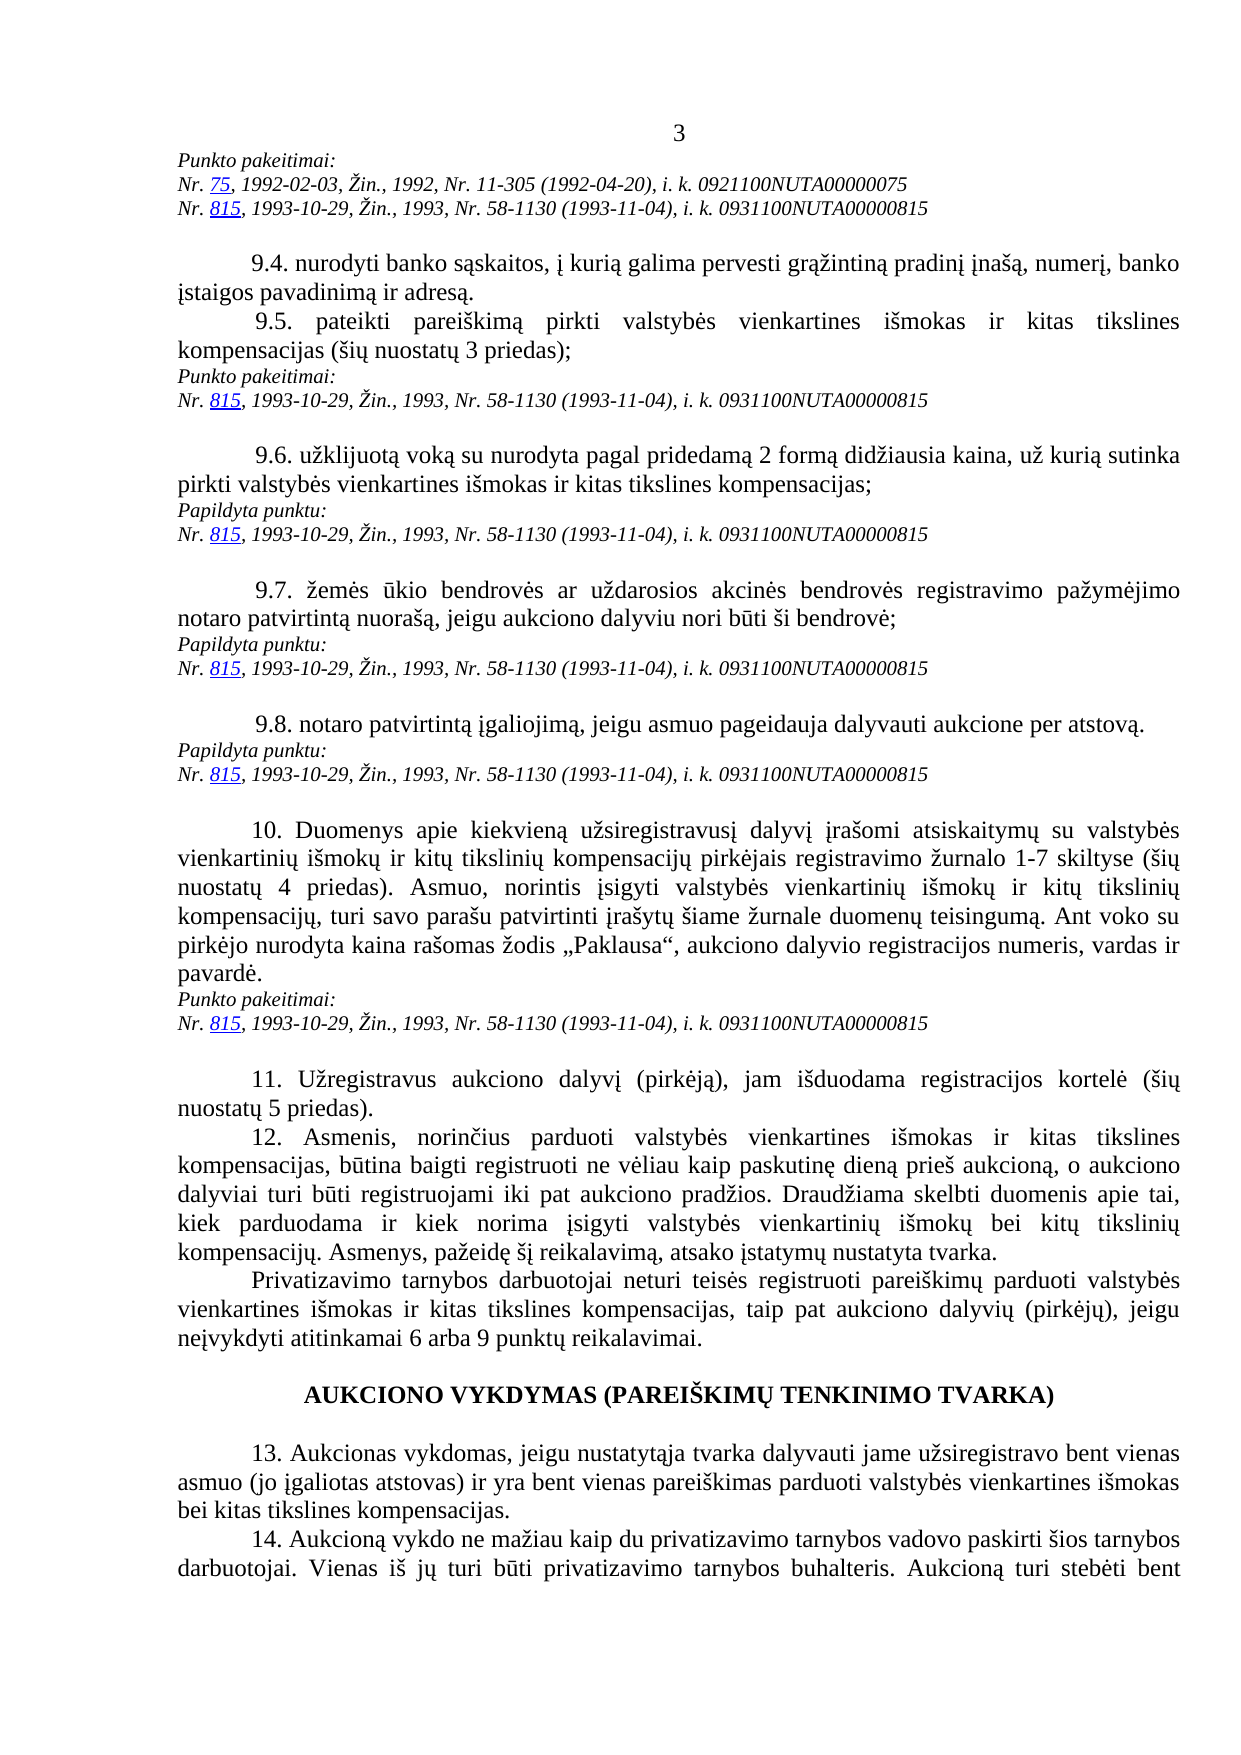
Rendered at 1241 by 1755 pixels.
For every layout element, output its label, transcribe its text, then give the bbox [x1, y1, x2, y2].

text 12. Asmenis, norinčius parduoti valstybės vienkartines išmokas ir kitas tikslines kompensacijas, būtina baigti registruoti ne vėliau kaip paskutinę dieną prieš aukcioną, o aukciono dalyviai turi būti registruojami iki pat aukciono pradžios. Draudžiama skelbti duomenis apie tai, kiek parduodama ir kiek norima įsigyti valstybės vienkartinių išmokų bei kitų tikslinių kompensacijų. Asmenys, pažeidę šį reikalavimą, atsako įstatymų nustatyta tvarka. [177, 1122, 1181, 1265]
text Papildyta punktu: [177, 498, 1181, 522]
text Nr. 815, 1993-10-29, Žin., 1993, Nr. 58-1130 (1993-11-04), i. k. 0931100NUTA00000815 [177, 196, 1181, 220]
text Punkto pakeitimai: [177, 148, 1181, 172]
text Punkto pakeitimai: [177, 987, 1181, 1011]
text Nr. 815, 1993-10-29, Žin., 1993, Nr. 58-1130 (1993-11-04), i. k. 0931100NUTA00000815 [177, 1011, 1181, 1035]
text 13. Aukcionas vykdomas, jeigu nustatytąja tvarka dalyvauti jame užsiregistravo bent vienas asmuo (jo įgaliotas atstovas) ir yra bent vienas pareiškimas parduoti valstybės vienkartines išmokas bei kitas tikslines kompensacijas. [177, 1438, 1181, 1524]
text Papildyta punktu: [177, 632, 1181, 656]
text 9.5. pateikti pareiškimą pirkti valstybės vienkartines išmokas ir kitas tikslines kompensacijas (šių nuostatų 3 priedas); [177, 306, 1181, 363]
text 9.7. žemės ūkio bendrovės ar uždarosios akcinės bendrovės registravimo pažymėjimo notaro patvirtintą nuorašą, jeigu aukciono dalyviu nori būti ši bendrovė; [177, 575, 1181, 632]
text Papildyta punktu: [177, 738, 1181, 762]
text Nr. 75, 1992-02-03, Žin., 1992, Nr. 11-305 (1992-04-20), i. k. 0921100NUTA00000075 [177, 172, 1181, 196]
text 9.4. nurodyti banko sąskaitos, į kurią galima pervesti grąžintiną pradinį įnašą, numerį, banko įstaigos pavadinimą ir adresą. [177, 248, 1181, 306]
text 14. Aukcioną vykdo ne mažiau kaip du privatizavimo tarnybos vadovo paskirti šios tarnybos darbuotojai. Vienas iš jų turi būti privatizavimo tarnybos buhalteris. Aukcioną turi stebėti bent [177, 1524, 1181, 1582]
text Punkto pakeitimai: [177, 363, 1181, 388]
text Nr. 815, 1993-10-29, Žin., 1993, Nr. 58-1130 (1993-11-04), i. k. 0931100NUTA00000815 [177, 522, 1181, 546]
text Nr. 815, 1993-10-29, Žin., 1993, Nr. 58-1130 (1993-11-04), i. k. 0931100NUTA00000815 [177, 762, 1181, 786]
text 10. Duomenys apie kiekvieną užsiregistravusį dalyvį įrašomi atsiskaitymų su valstybės vienkartinių išmokų ir kitų tikslinių kompensacijų pirkėjais registravimo žurnalo 1-7 skiltyse (šių nuostatų 4 priedas). Asmuo, norintis įsigyti valstybės vienkartinių išmokų ir kitų tikslinių kompensacijų, turi savo parašu patvirtinti įrašytų šiame žurnale duomenų teisingumą. Ant voko su pirkėjo nurodyta kaina rašomas žodis „Paklausa“, aukciono dalyvio registracijos numeris, vardas ir pavardė. [177, 815, 1181, 987]
text Nr. 815, 1993-10-29, Žin., 1993, Nr. 58-1130 (1993-11-04), i. k. 0931100NUTA00000815 [177, 656, 1181, 680]
text 11. Užregistravus aukciono dalyvį (pirkėją), jam išduodama registracijos kortelė (šių nuostatų 5 priedas). [177, 1064, 1181, 1122]
text 9.8. notaro patvirtintą įgaliojimą, jeigu asmuo pageidauja dalyvauti aukcione per atstovą. [177, 709, 1181, 738]
text 9.6. užklijuotą voką su nurodyta pagal pridedamą 2 formą didžiausia kaina, už kurią sutinka pirkti valstybės vienkartines išmokas ir kitas tikslines kompensacijas; [177, 440, 1181, 498]
text AUKCIONO VYKDYMAS (PAREIŠKIMŲ TENKINIMO TVARKA) [177, 1380, 1181, 1409]
text Privatizavimo tarnybos darbuotojai neturi teisės registruoti pareiškimų parduoti valstybės vienkartines išmokas ir kitas tikslines kompensacijas, taip pat aukciono dalyvių (pirkėjų), jeigu neįvykdyti atitinkamai 6 arba 9 punktų reikalavimai. [177, 1265, 1181, 1352]
text Nr. 815, 1993-10-29, Žin., 1993, Nr. 58-1130 (1993-11-04), i. k. 0931100NUTA00000815 [177, 388, 1181, 412]
